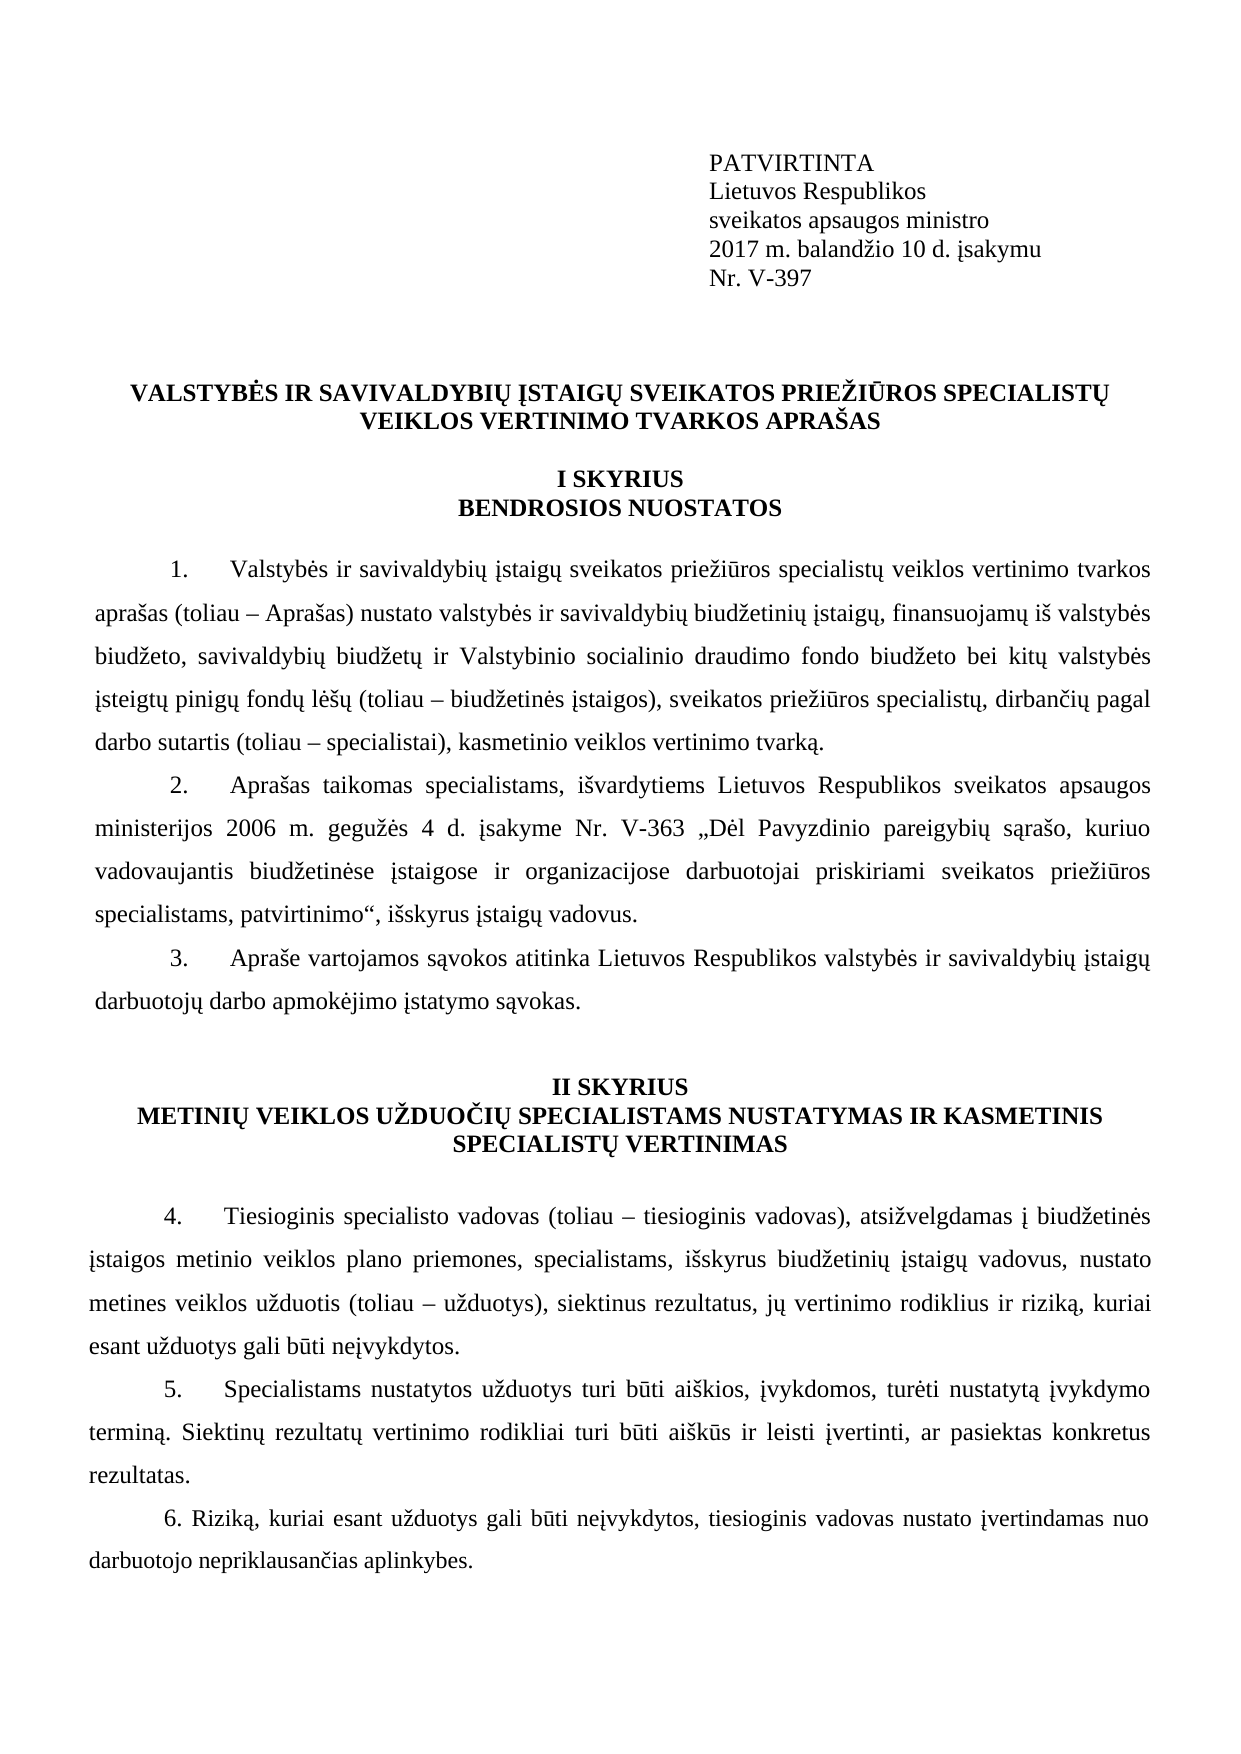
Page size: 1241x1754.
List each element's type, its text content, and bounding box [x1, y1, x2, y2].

text METINIŲ VEIKLOS UŽDUOČIŲ SPECIALISTAMS NUSTATYMAS IR KASMETINIS SPECIALISTŲ VERTINIMAS [89, 1101, 1152, 1158]
text 3. Apraše vartojamos sąvokos atitinka Lietuvos Respublikos valstybės ir savivaldybių įstaigų darbuotojų darbo apmokėjimo įstatymo sąvokas. [94, 943, 1152, 1014]
text II SKYRIUS [89, 1072, 1152, 1101]
text 2. Aprašas taikomas specialistams, išvardytiems Lietuvos Respublikos sveikatos apsaugos ministerijos 2006 m. gegužės 4 d. įsakyme Nr. V-363 „Dėl Pavyzdinio pareigybių sąrašo, kuriuo vadovaujantis biudžetinėse įstaigose ir organizacijose darbuotojai priskiriami sveikatos priežiūros specialistams, patvirtinimo“, išskyrus įstaigų vadovus. [94, 770, 1152, 928]
text 6. Riziką, kuriai esant užduotys gali būti neįvykdytos, tiesioginis vadovas nustato įvertindamas nuo darbuotojo nepriklausančias aplinkybes. [89, 1503, 1152, 1573]
text sveikatos apsaugos ministro [709, 205, 1152, 234]
text I SKYRIUS [89, 464, 1152, 493]
text Nr. V-397 [709, 263, 1152, 291]
text 2017 m. balandžio 10 d. įsakymu [709, 234, 1152, 263]
text BENDROSIOS NUOSTATOS [89, 493, 1152, 521]
text 1. Valstybės ir savivaldybių įstaigų sveikatos priežiūros specialistų veiklos vertinimo tvarkos aprašas (toliau – Aprašas) nustato valstybės ir savivaldybių biudžetinių įstaigų, finansuojamų iš valstybės biudžeto, savivaldybių biudžetų ir Valstybinio socialinio draudimo fondo biudžeto bei kitų valstybės įsteigtų pinigų fondų lėšų (toliau – biudžetinės įstaigos), sveikatos priežiūros specialistų, dirbančių pagal darbo sutartis (toliau – specialistai), kasmetinio veiklos vertinimo tvarką. [94, 554, 1152, 756]
text Lietuvos Respublikos [709, 176, 1152, 205]
text VALSTYBĖS IR SAVIVALDYBIŲ ĮSTAIGŲ SVEIKATOS PRIEŽIŪROS SPECIALISTŲ VEIKLOS VERTINIMO TVARKOS APRAŠAS [89, 378, 1152, 435]
text PATVIRTINTA [709, 148, 1152, 176]
text 4. Tiesioginis specialisto vadovas (toliau – tiesioginis vadovas), atsižvelgdamas į biudžetinės įstaigos metinio veiklos plano priemones, specialistams, išskyrus biudžetinių įstaigų vadovus, nustato metines veiklos užduotis (toliau – užduotys), siektinus rezultatus, jų vertinimo rodiklius ir riziką, kuriai esant užduotys gali būti neįvykdytos. [89, 1201, 1152, 1359]
text 5. Specialistams nustatytos užduotys turi būti aiškios, įvykdomos, turėti nustatytą įvykdymo terminą. Siektinų rezultatų vertinimo rodikliai turi būti aiškūs ir leisti įvertinti, ar pasiektas konkretus rezultatas. [89, 1374, 1152, 1489]
